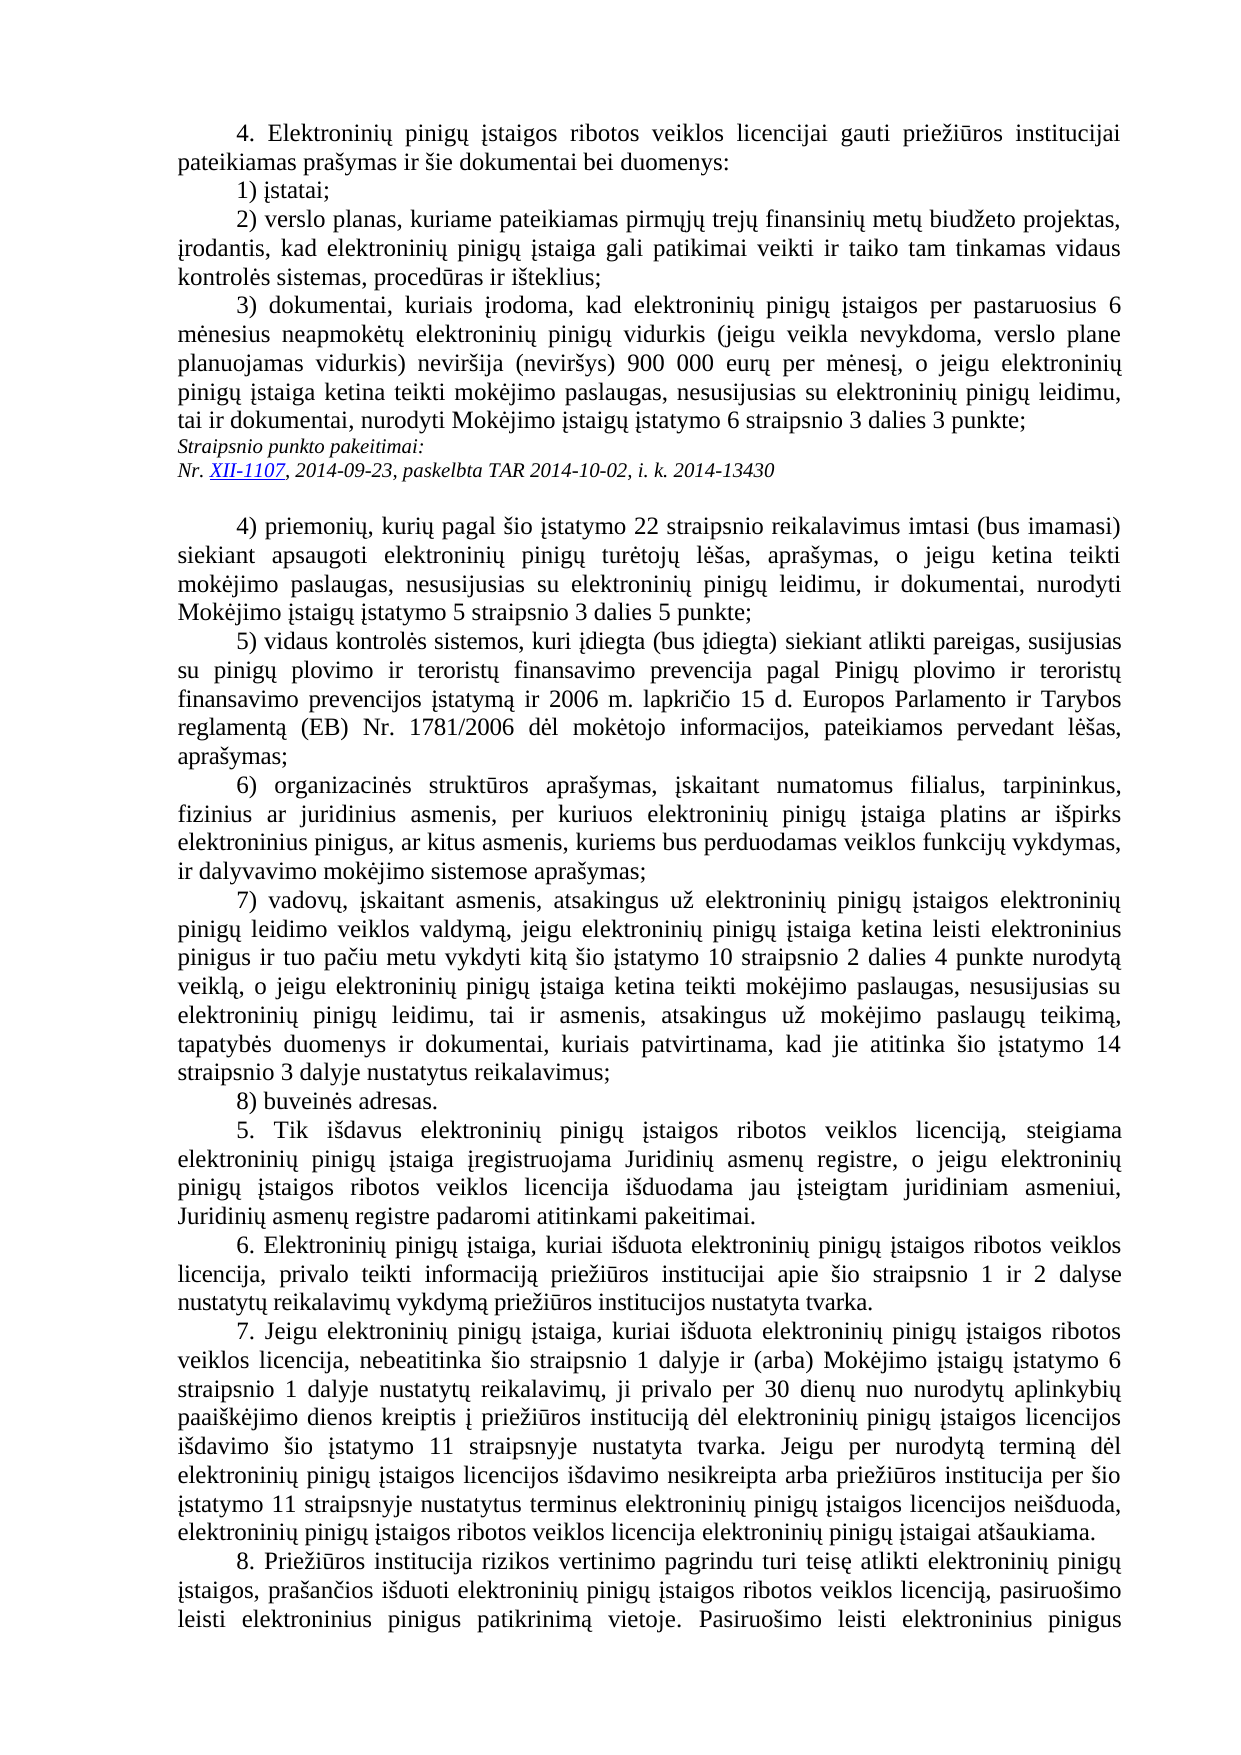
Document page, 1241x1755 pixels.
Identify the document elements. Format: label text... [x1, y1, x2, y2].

text 3) dokumentai, kuriais įrodoma, kad elektroninių pinigų įstaigos per pastaruosius 6 mėnesius neapmokėtų elektroninių pinigų vidurkis (jeigu veikla nevykdoma, verslo plane planuojamas vidurkis) neviršija (neviršys) 900 000 eurų per mėnesį, o jeigu elektroninių pinigų įstaiga ketina teikti mokėjimo paslaugas, nesusijusias su elektroninių pinigų leidimu, tai ir dokumentai, nurodyti Mokėjimo įstaigų įstatymo 6 straipsnio 3 dalies 3 punkte; [177, 291, 1122, 434]
text 2) verslo planas, kuriame pateikiamas pirmųjų trejų finansinių metų biudžeto projektas, įrodantis, kad elektroninių pinigų įstaiga gali patikimai veikti ir taiko tam tinkamas vidaus kontrolės sistemas, procedūras ir išteklius; [177, 204, 1122, 291]
text 7) vadovų, įskaitant asmenis, atsakingus už elektroninių pinigų įstaigos elektroninių pinigų leidimo veiklos valdymą, jeigu elektroninių pinigų įstaiga ketina leisti elektroninius pinigus ir tuo pačiu metu vykdyti kitą šio įstatymo 10 straipsnio 2 dalies 4 punkte nurodytą veiklą, o jeigu elektroninių pinigų įstaiga ketina teikti mokėjimo paslaugas, nesusijusias su elektroninių pinigų leidimu, tai ir asmenis, atsakingus už mokėjimo paslaugų teikimą, tapatybės duomenys ir dokumentai, kuriais patvirtinama, kad jie atitinka šio įstatymo 14 straipsnio 3 dalyje nustatytus reikalavimus; [177, 885, 1122, 1086]
text 5. Tik išdavus elektroninių pinigų įstaigos ribotos veiklos licenciją, steigiama elektroninių pinigų įstaiga įregistruojama Juridinių asmenų registre, o jeigu elektroninių pinigų įstaigos ribotos veiklos licencija išduodama jau įsteigtam juridiniam asmeniui, Juridinių asmenų registre padaromi atitinkami pakeitimai. [177, 1115, 1122, 1230]
text 1) įstatai; [177, 176, 1122, 204]
text 4. Elektroninių pinigų įstaigos ribotos veiklos licencijai gauti priežiūros institucijai pateikiamas prašymas ir šie dokumentai bei duomenys: [177, 118, 1122, 176]
text 7. Jeigu elektroninių pinigų įstaiga, kuriai išduota elektroninių pinigų įstaigos ribotos veiklos licencija, nebeatitinka šio straipsnio 1 dalyje ir (arba) Mokėjimo įstaigų įstatymo 6 straipsnio 1 dalyje nustatytų reikalavimų, ji privalo per 30 dienų nuo nurodytų aplinkybių paaiškėjimo dienos kreiptis į priežiūros instituciją dėl elektroninių pinigų įstaigos licencijos išdavimo šio įstatymo 11 straipsnyje nustatyta tvarka. Jeigu per nurodytą terminą dėl elektroninių pinigų įstaigos licencijos išdavimo nesikreipta arba priežiūros institucija per šio įstatymo 11 straipsnyje nustatytus terminus elektroninių pinigų įstaigos licencijos neišduoda, elektroninių pinigų įstaigos ribotos veiklos licencija elektroninių pinigų įstaigai atšaukiama. [177, 1316, 1122, 1546]
text 6. Elektroninių pinigų įstaiga, kuriai išduota elektroninių pinigų įstaigos ribotos veiklos licencija, privalo teikti informaciją priežiūros institucijai apie šio straipsnio 1 ir 2 dalyse nustatytų reikalavimų vykdymą priežiūros institucijos nustatyta tvarka. [177, 1230, 1122, 1316]
text 4) priemonių, kurių pagal šio įstatymo 22 straipsnio reikalavimus imtasi (bus imamasi) siekiant apsaugoti elektroninių pinigų turėtojų lėšas, aprašymas, o jeigu ketina teikti mokėjimo paslaugas, nesusijusias su elektroninių pinigų leidimu, ir dokumentai, nurodyti Mokėjimo įstaigų įstatymo 5 straipsnio 3 dalies 5 punkte; [177, 511, 1122, 626]
text 8. Priežiūros institucija rizikos vertinimo pagrindu turi teisę atlikti elektroninių pinigų įstaigos, prašančios išduoti elektroninių pinigų įstaigos ribotos veiklos licenciją, pasiruošimo leisti elektroninius pinigus patikrinimą vietoje. Pasiruošimo leisti elektroninius pinigus [177, 1546, 1122, 1632]
text Straipsnio punkto pakeitimai: [177, 434, 1122, 458]
text Nr. XII-1107, 2014-09-23, paskelbta TAR 2014-10-02, i. k. 2014-13430 [177, 458, 1122, 482]
text 8) buveinės adresas. [177, 1086, 1122, 1115]
text 5) vidaus kontrolės sistemos, kuri įdiegta (bus įdiegta) siekiant atlikti pareigas, susijusias su pinigų plovimo ir teroristų finansavimo prevencija pagal Pinigų plovimo ir teroristų finansavimo prevencijos įstatymą ir 2006 m. lapkričio 15 d. Europos Parlamento ir Tarybos reglamentą (EB) Nr. 1781/2006 dėl mokėtojo informacijos, pateikiamos pervedant lėšas, aprašymas; [177, 626, 1122, 770]
text 6) organizacinės struktūros aprašymas, įskaitant numatomus filialus, tarpininkus, fizinius ar juridinius asmenis, per kuriuos elektroninių pinigų įstaiga platins ar išpirks elektroninius pinigus, ar kitus asmenis, kuriems bus perduodamas veiklos funkcijų vykdymas, ir dalyvavimo mokėjimo sistemose aprašymas; [177, 770, 1122, 885]
